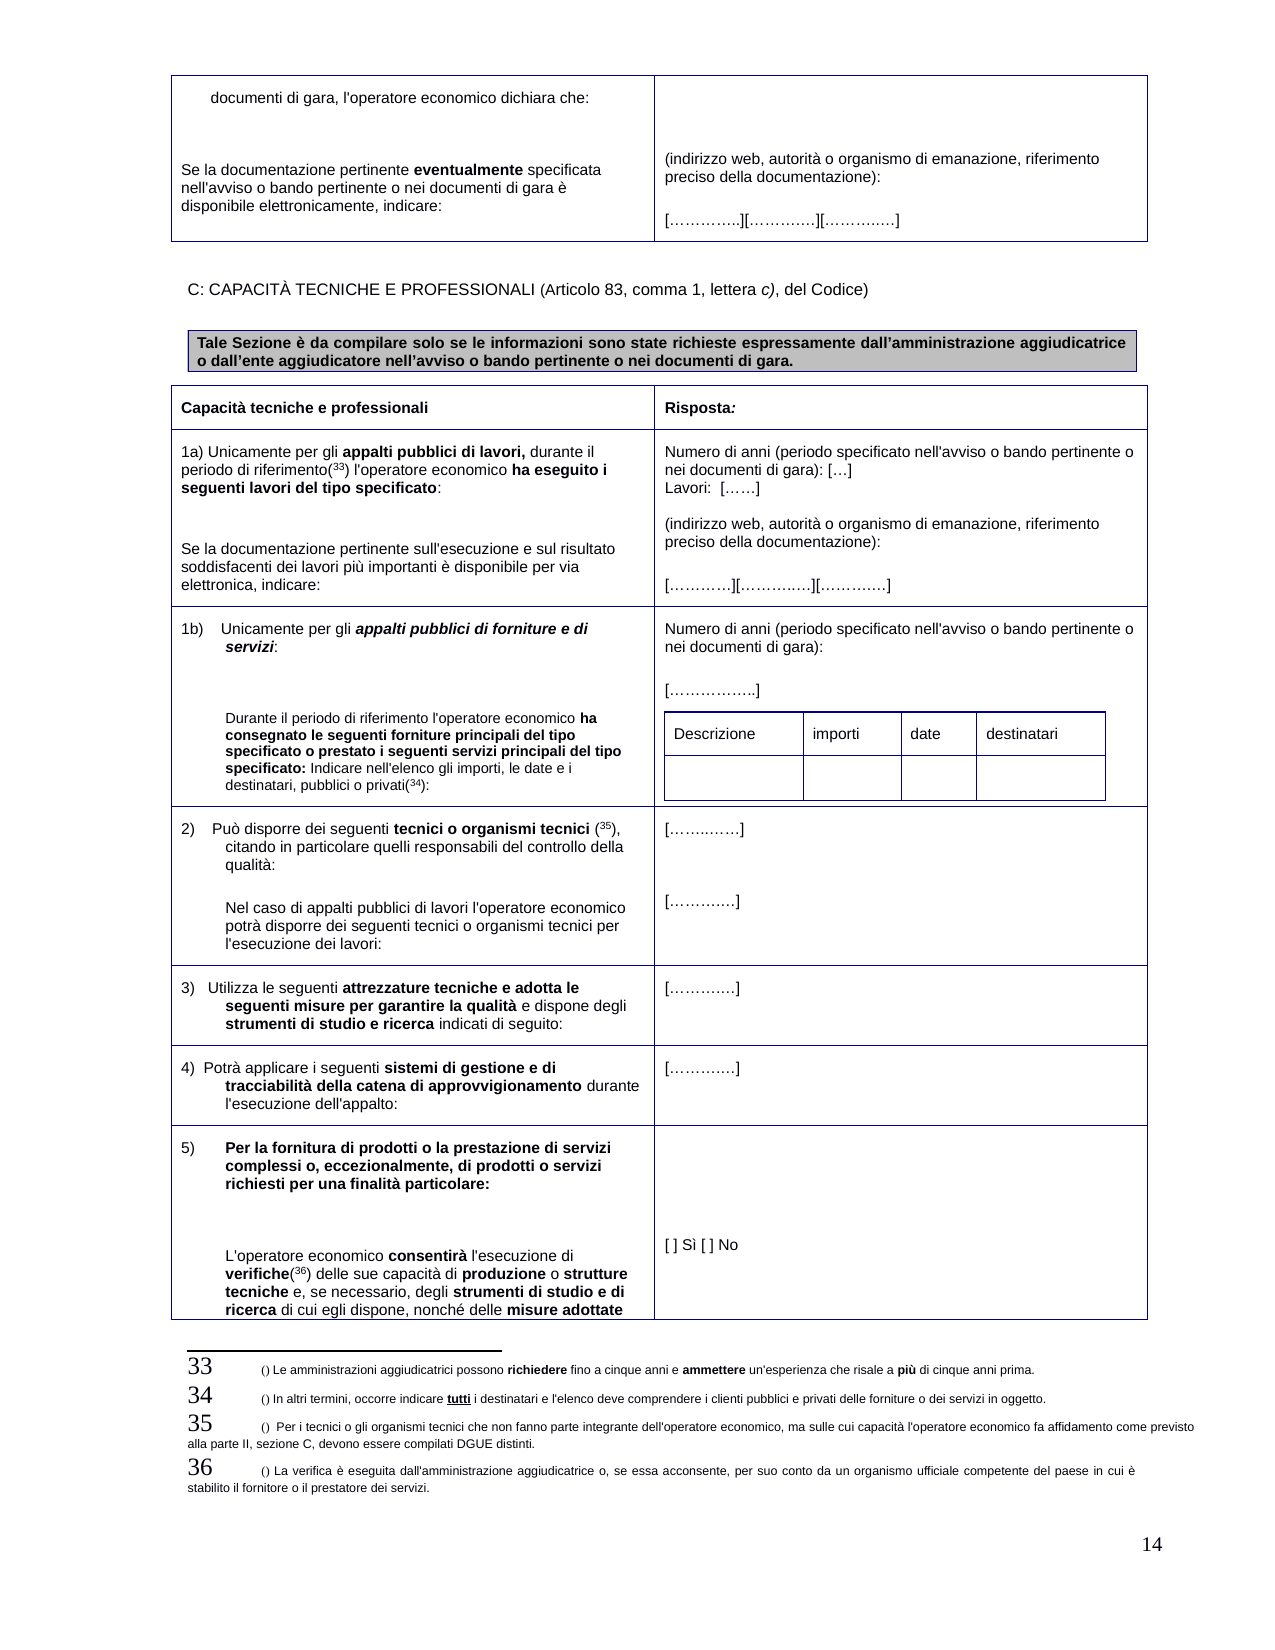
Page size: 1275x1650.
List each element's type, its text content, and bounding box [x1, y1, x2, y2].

table_cell Numero di anni (periodo specificato nell'avviso o bando pertinente o nei documenti di gara): [……………..] [655, 607, 1147, 806]
table_cell 1b) Unicamente per gli appalti pubblici di forniture e di servizi: Durante il periodo di riferimento l'operatore economico ha consegnato le seguenti forniture principali del tipo specificato o prestato i seguenti servizi principali del tipo specificato: Indicare nell'elenco gli importi, le date e i destinatari, pubblici o privati(): [172, 607, 654, 806]
table_cell [902, 756, 976, 799]
table_cell 5) Per la fornitura di prodotti o la prestazione di servizi complessi o, eccezionalmente, di prodotti o servizi richiesti per una finalità particolare: L'operatore economico consentirà l'esecuzione di verifiche() delle sue capacità di produzione o strutture tecniche e, se necessario, degli strumenti di studio e di ricerca di cui egli dispone, nonché delle misure adottate [172, 1126, 654, 1319]
table_cell documenti di gara, l'operatore economico dichiara che: Se la documentazione pertinente eventualmente specificata nell'avviso o bando pertinente o nei documenti di gara è disponibile elettronicamente, indicare: [172, 76, 654, 241]
title C: Capacità tecniche e professionali (Articolo 83, comma 1, lettera c), del Codice) [187, 279, 1137, 298]
table_cell 4) Potrà applicare i seguenti sistemi di gestione e di tracciabilità della catena di approvvigionamento durante l'esecuzione dell'appalto: [172, 1046, 654, 1125]
table_header Capacità tecniche e professionali [172, 386, 654, 429]
table_cell 1a) Unicamente per gli appalti pubblici di lavori, durante il periodo di riferimento() l'operatore economico ha eseguito i seguenti lavori del tipo specificato: Se la documentazione pertinente sull'esecuzione e sul risultato soddisfacenti dei lavori più importanti è disponibile per via elettronica, indicare: [172, 430, 654, 606]
table_cell 2) Può disporre dei seguenti tecnici o organismi tecnici (), citando in particolare quelli responsabili del controllo della qualità: Nel caso di appalti pubblici di lavori l'operatore economico potrà disporre dei seguenti tecnici o organismi tecnici per l'esecuzione dei lavori: [172, 807, 654, 965]
table_cell [977, 756, 1105, 799]
table_header date [902, 713, 976, 755]
table_cell [ ] Sì [ ] No [655, 1126, 1147, 1319]
table_header Descrizione [665, 713, 803, 755]
table_cell [……….…] [655, 1046, 1147, 1125]
text Tale Sezione è da compilare solo se le informazioni sono state richieste espressamente dall’amministrazione aggiudicatrice o dall’ente aggiudicatore nell’avviso o bando pertinente o nei documenti di gara. [189, 331, 1136, 371]
table_cell [……..……] [……….…] [655, 807, 1147, 965]
table_header Risposta: [655, 386, 1147, 429]
table_cell Numero di anni (periodo specificato nell'avviso o bando pertinente o nei documenti di gara): […] Lavori: [……] (indirizzo web, autorità o organismo di emanazione, riferimento preciso della documentazione): […………][………..…][……….…] [655, 430, 1147, 606]
table_cell (indirizzo web, autorità o organismo di emanazione, riferimento preciso della documentazione): […………..][……….…][………..…] [655, 76, 1147, 241]
table_cell [804, 756, 901, 799]
table_cell [……….…] [655, 966, 1147, 1045]
table_header destinatari [977, 713, 1105, 755]
table_header importi [804, 713, 901, 755]
table_cell [665, 756, 803, 799]
table_cell 3) Utilizza le seguenti attrezzature tecniche e adotta le seguenti misure per garantire la qualità e dispone degli strumenti di studio e ricerca indicati di seguito: [172, 966, 654, 1045]
